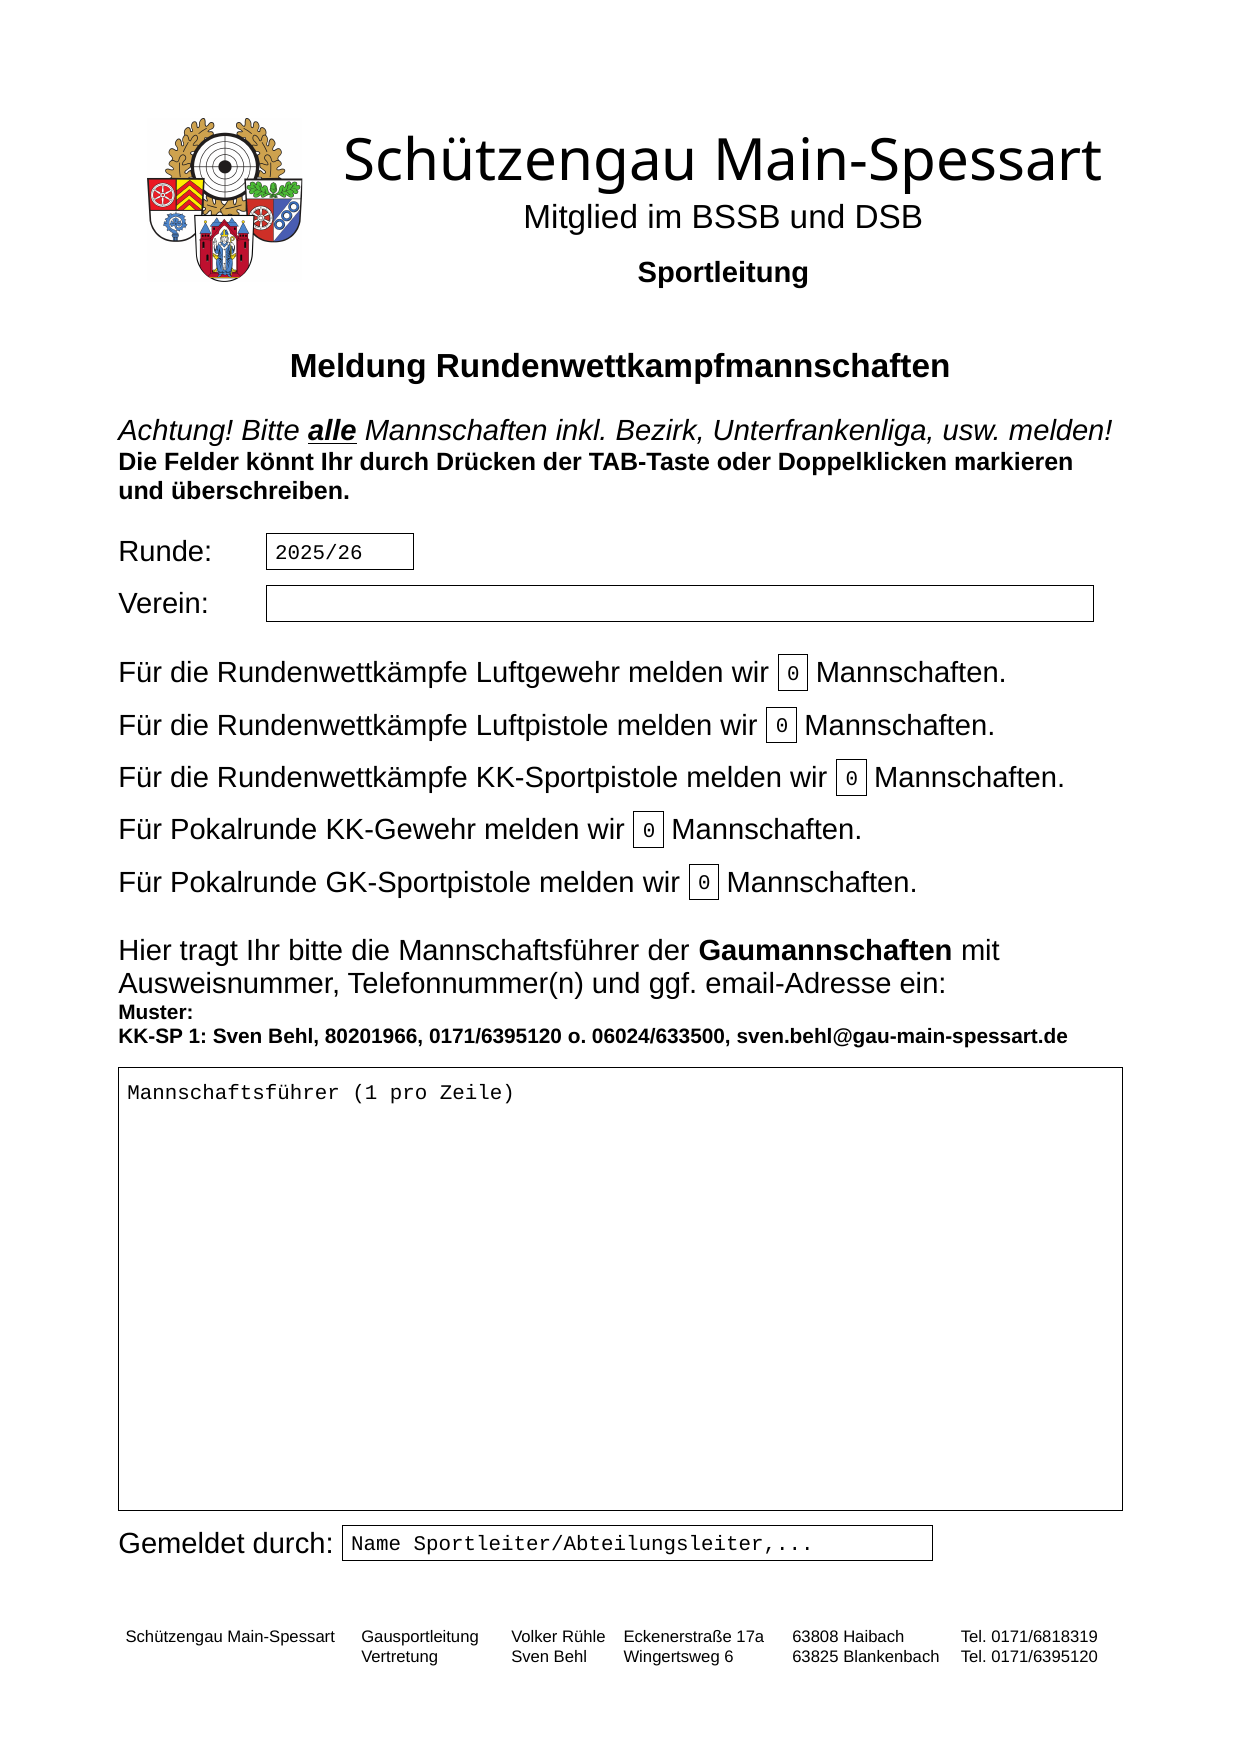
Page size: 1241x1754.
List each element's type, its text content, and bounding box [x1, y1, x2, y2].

text Mitglied im BSSB und DSB [324, 198, 1122, 236]
text Verein: [118, 586, 266, 621]
text [414, 533, 1122, 569]
text Für die Rundenwettkämpfe KK-Sportpistole melden wir [118, 759, 836, 795]
text Mannschaften. [867, 759, 1122, 795]
table_header Eckenerstraße 17a [616, 1627, 785, 1646]
text Hier tragt Ihr bitte die Mannschaftsführer der Gaumannschaften mit Ausweisnummer, Telefonnummer(n) und ggf. email-Adresse ein: [118, 933, 1122, 1000]
table_cell Wingertsweg 6 [616, 1646, 785, 1666]
text Mannschaften. [808, 654, 1122, 690]
text KK-SP 1: Sven Behl, 80201966, 0171/6395120 o. 06024/633500, sven.behl@gau-main-spessart.de [118, 1024, 1122, 1048]
table_cell Sven Behl [504, 1646, 616, 1666]
table_cell [118, 1646, 354, 1666]
text Achtung! Bitte alle Mannschaften inkl. Bezirk, Unterfrankenliga, usw. melden! [118, 413, 1122, 447]
text Schützengau Main-Spessart [324, 118, 1122, 198]
text [1094, 586, 1122, 621]
table_header Volker Rühle [504, 1627, 616, 1646]
text Für die Rundenwettkämpfe Luftpistole melden wir [118, 707, 766, 742]
table_header Schützengau Main-Spessart [118, 1627, 354, 1646]
text Muster: [118, 1000, 1122, 1024]
table_cell Tel. 0171/6395120 [953, 1646, 1122, 1666]
table_header Gausportleitung [354, 1627, 504, 1646]
text Mannschaften. [797, 707, 1122, 742]
text Für Pokalrunde GK-Sportpistole melden wir [118, 864, 689, 899]
text Mannschaften. [664, 811, 1122, 847]
table_cell 63825 Blankenbach [785, 1646, 953, 1666]
text Sportleitung [324, 255, 1122, 289]
picture [147, 118, 303, 282]
text Die Felder könnt Ihr durch Drücken der TAB-Taste oder Doppelklicken markieren und überschreiben. [118, 447, 1122, 504]
table_header 63808 Haibach [785, 1627, 953, 1646]
text Für die Rundenwettkämpfe Luftgewehr melden wir [118, 654, 778, 690]
table_header Tel. 0171/6818319 [953, 1627, 1122, 1646]
text Mannschaften. [719, 864, 1122, 899]
title Meldung Rundenwettkampfmannschaften [118, 346, 1122, 385]
text Gemeldet durch: [118, 1511, 1122, 1560]
table_cell Vertretung [354, 1646, 504, 1666]
text Runde: [118, 533, 266, 569]
text Für Pokalrunde KK-Gewehr melden wir [118, 811, 633, 847]
